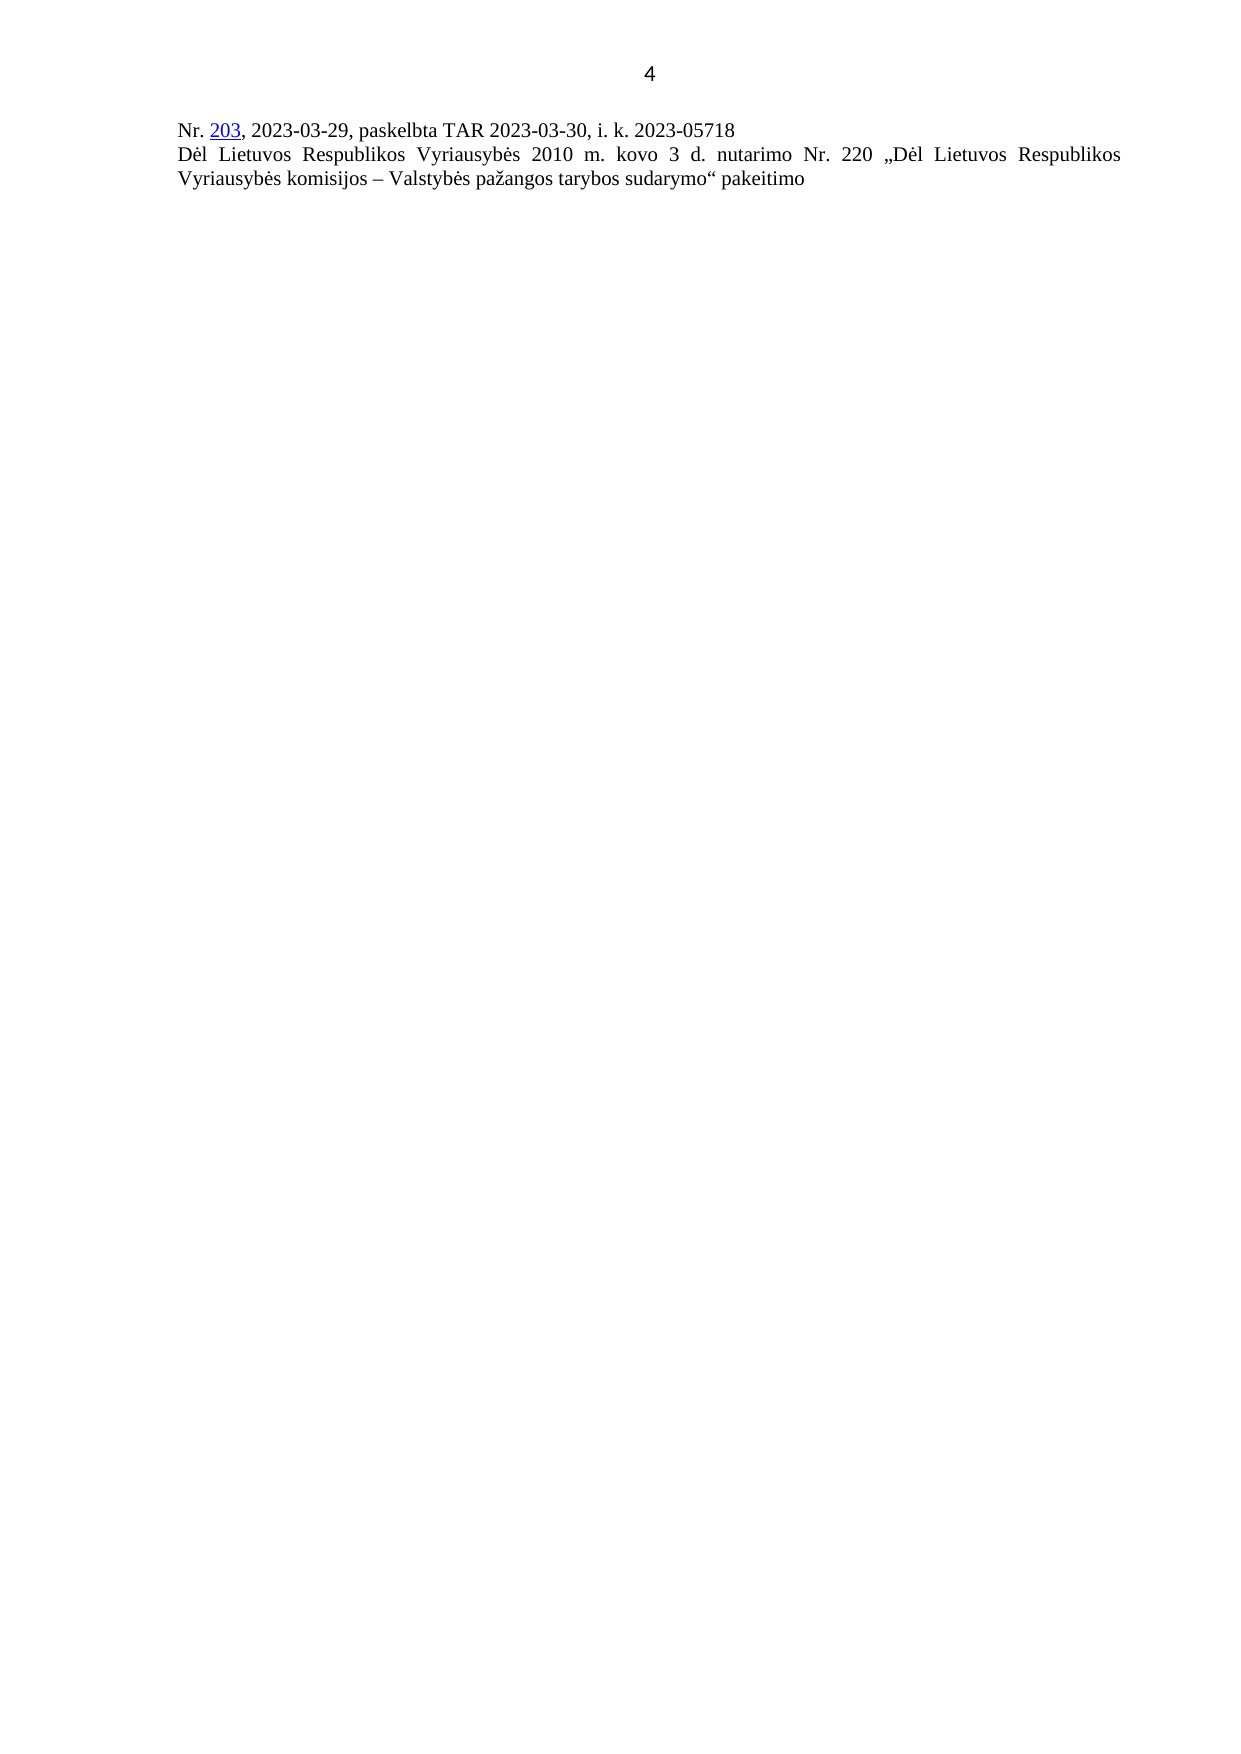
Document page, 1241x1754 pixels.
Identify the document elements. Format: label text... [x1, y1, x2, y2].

text Dėl Lietuvos Respublikos Vyriausybės 2010 m. kovo 3 d. nutarimo Nr. 220 „Dėl Lietuvos Respublikos Vyriausybės komisijos – Valstybės pažangos tarybos sudarymo“ pakeitimo [177, 142, 1122, 190]
text Nr. 203, 2023-03-29, paskelbta TAR 2023-03-30, i. k. 2023-05718 [177, 118, 1122, 142]
